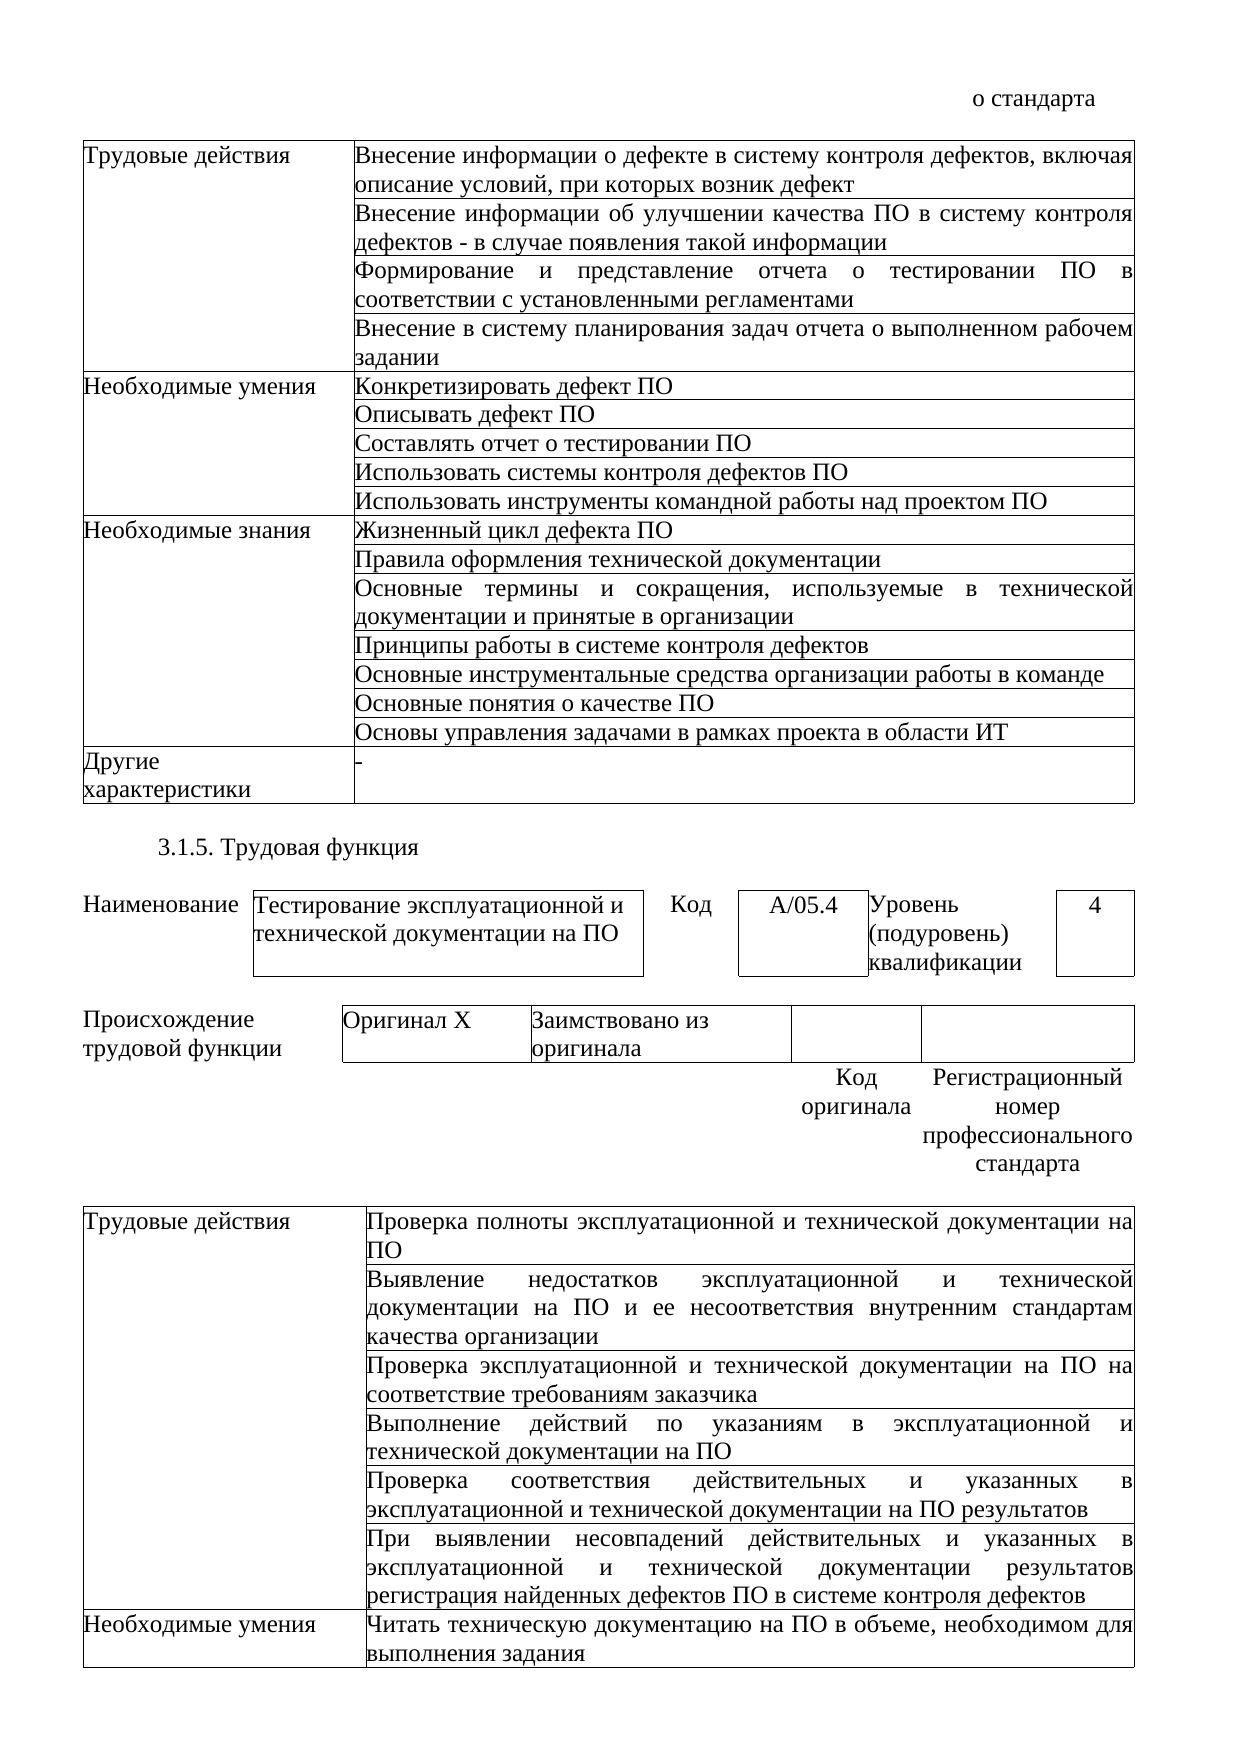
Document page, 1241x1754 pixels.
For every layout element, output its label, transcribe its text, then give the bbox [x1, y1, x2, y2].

text 3.1.5. Трудовая функция [83, 832, 1157, 861]
table_cell Необходимые умения [84, 1610, 366, 1667]
table_cell [83, 83, 340, 111]
table_header [922, 1006, 1134, 1062]
table_header Проверка полноты эксплуатационной и технической документации на ПО [367, 1207, 1134, 1264]
table_header Оригинал X [343, 1006, 531, 1062]
table_header Внесение информации о дефекте в систему контроля дефектов, включая описание условий, при которых возник дефект [355, 141, 1134, 198]
table_cell - [355, 747, 1134, 803]
table_cell Другие характеристики [84, 747, 354, 803]
table_cell Внесение в систему планирования задач отчета о выполненном рабочем задании [355, 314, 1134, 371]
table_cell При выявлении несовпадений действительных и указанных в эксплуатационной и технической документации результатов регистрация найденных дефектов ПО в системе контроля дефектов [367, 1524, 1134, 1609]
table_cell Основные инструментальные средства организации работы в команде [355, 660, 1134, 688]
table_cell Читать техническую документацию на ПО в объеме, необходимом для выполнения задания [367, 1610, 1134, 1667]
table_cell [83, 1062, 342, 1177]
table_cell Конкретизировать дефект ПО [355, 372, 1134, 399]
table_header Наименование [83, 890, 253, 976]
table_header Происхождение трудовой функции [83, 1005, 342, 1062]
table_cell Правила оформления технической документации [355, 545, 1134, 573]
table_cell [343, 1063, 531, 1177]
table_header А/05.4 [739, 891, 868, 976]
table_cell Описывать дефект ПО [355, 400, 1134, 428]
table_cell Использовать системы контроля дефектов ПО [355, 458, 1134, 486]
table_header 4 [1057, 891, 1134, 976]
table_cell о стандарта [934, 83, 1134, 111]
table_cell Выполнение действий по указаниям в эксплуатационной и технической документации на ПО [367, 1409, 1134, 1465]
table_header Трудовые действия [84, 141, 354, 371]
table_cell Внесение информации об улучшении качества ПО в систему контроля дефектов - в случае появления такой информации [355, 199, 1134, 255]
table_header Тестирование эксплуатационной и технической документации на ПО [254, 891, 643, 976]
table_cell Составлять отчет о тестировании ПО [355, 429, 1134, 457]
table_cell Код оригинала [791, 1063, 921, 1177]
table_cell Формирование и представление отчета о тестировании ПО в соответствии с установленными регламентами [355, 256, 1134, 313]
table_cell Проверка эксплуатационной и технической документации на ПО на соответствие требованиям заказчика [367, 1351, 1134, 1408]
table_header Заимствовано из оригинала [532, 1006, 791, 1062]
table_cell Регистрационный номер профессионального стандарта [921, 1063, 1134, 1177]
table_cell Основные понятия о качестве ПО [355, 689, 1134, 717]
table_header Код [644, 890, 738, 976]
table_cell [786, 83, 934, 111]
table_cell Основы управления задачами в рамках проекта в области ИТ [355, 718, 1134, 746]
table_cell Выявление недостатков эксплуатационной и технической документации на ПО и ее несоответствия внутренним стандартам качества организации [367, 1265, 1134, 1350]
table_cell Необходимые знания [84, 516, 354, 746]
table_cell Проверка соответствия действительных и указанных в эксплуатационной и технической документации на ПО результатов [367, 1466, 1134, 1523]
table_cell Принципы работы в системе контроля дефектов [355, 631, 1134, 659]
table_cell [529, 83, 786, 111]
table_cell Использовать инструменты командной работы над проектом ПО [355, 487, 1134, 515]
table_header Уровень (подуровень) квалификации [869, 890, 1056, 976]
table_cell Основные термины и сокращения, используемые в технической документации и принятые в организации [355, 574, 1134, 630]
table_cell [531, 1063, 791, 1177]
table_header [792, 1006, 921, 1062]
table_header Трудовые действия [84, 1207, 366, 1609]
table_cell Жизненный цикл дефекта ПО [355, 516, 1134, 544]
table_cell [340, 83, 528, 111]
table_cell Необходимые умения [84, 372, 354, 515]
